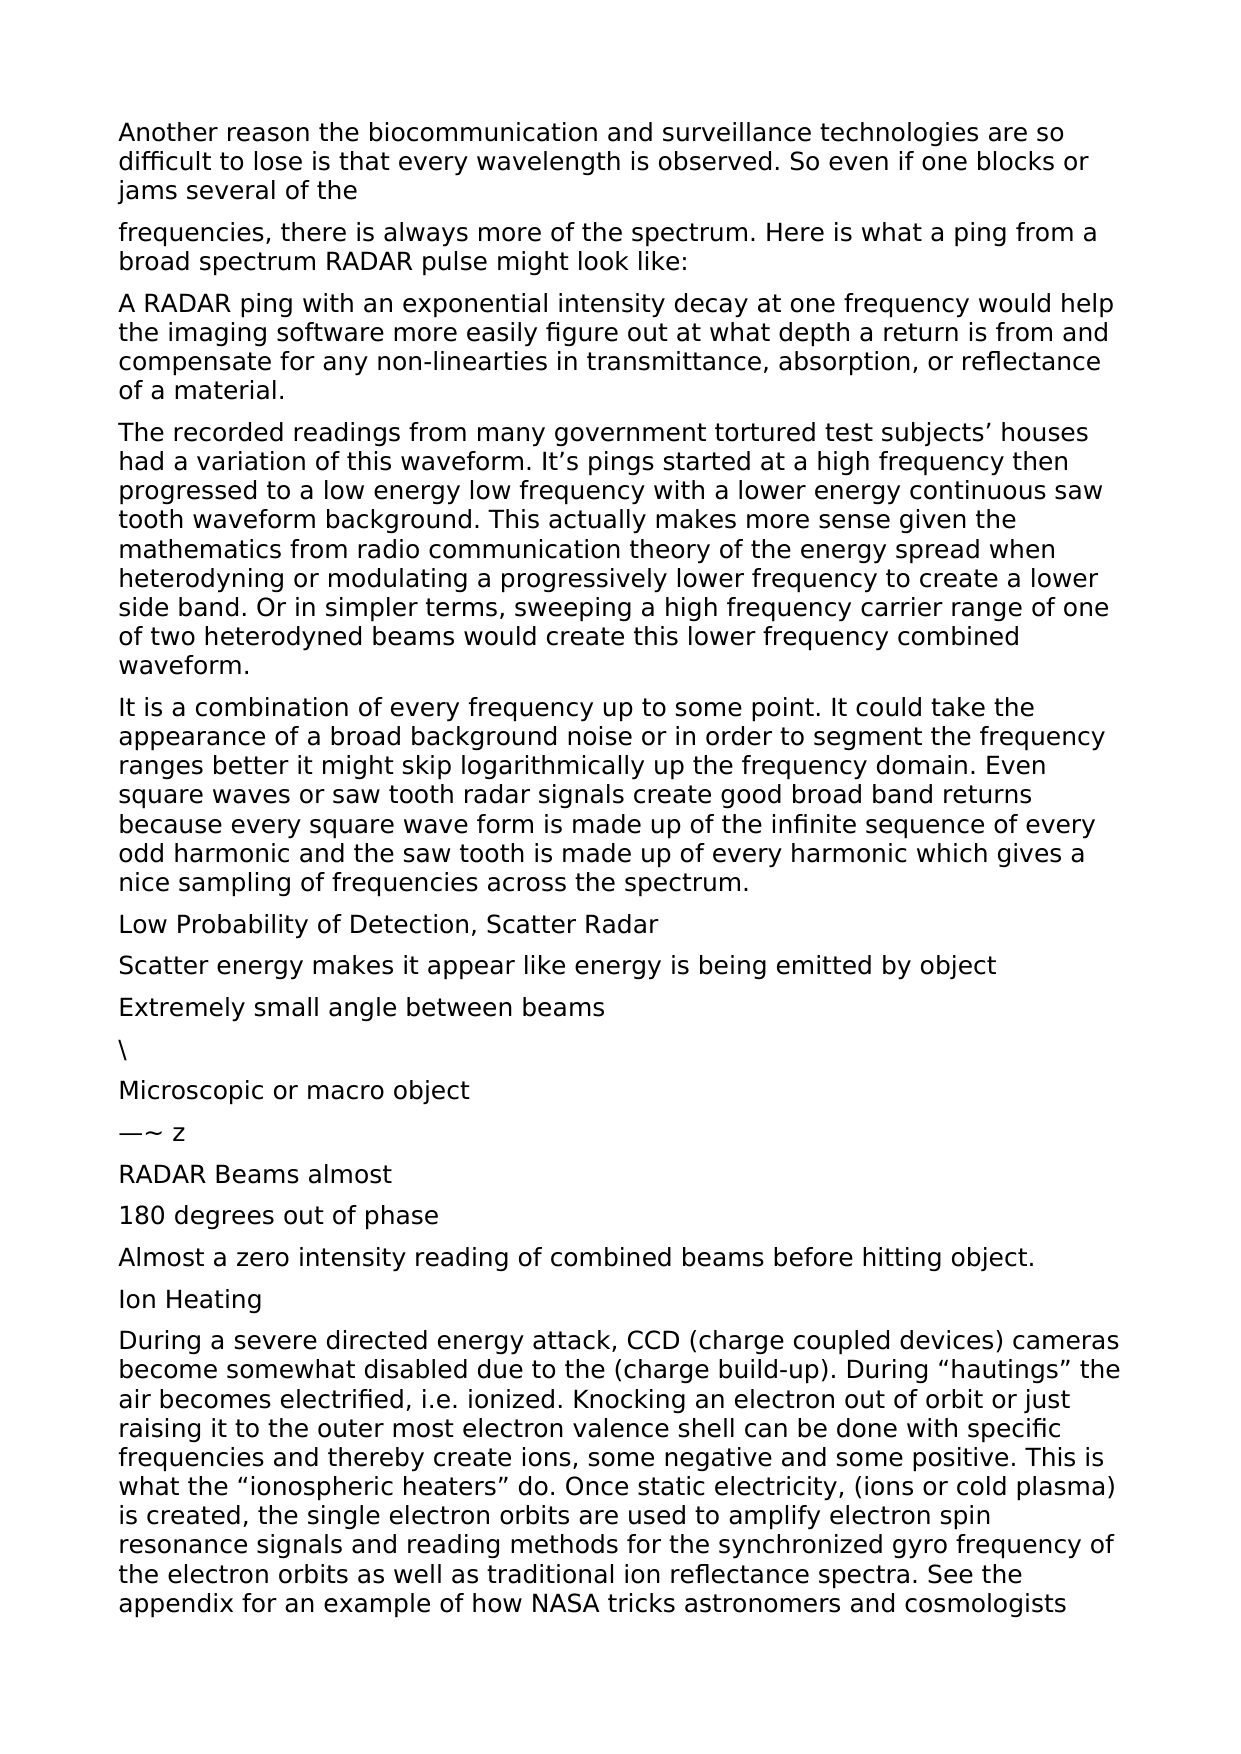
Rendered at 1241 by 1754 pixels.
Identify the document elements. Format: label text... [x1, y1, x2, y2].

text It is a combination of every frequency up to some point. It could take the appearance of a broad background noise or in order to segment the frequency ranges better it might skip logarithmically up the frequency domain. Even square waves or saw tooth radar signals create good broad band returns because every square wave form is made up of the infinite sequence of every odd harmonic and the saw tooth is made up of every harmonic which gives a nice sampling of frequencies across the spectrum. [118, 693, 1122, 897]
text 180 degrees out of phase [118, 1201, 1122, 1231]
text Microscopic or macro object [118, 1076, 1122, 1106]
text Low Probability of Detection, Scatter Radar [118, 910, 1122, 939]
text —~ z [118, 1118, 1122, 1147]
text The recorded readings from many government tortured test subjects’ houses had a variation of this waveform. It’s pings started at a high frequency then progressed to a low energy low frequency with a lower energy continuous saw tooth waveform background. This actually makes more sense given the mathematics from radio communication theory of the energy spread when heterodyning or modulating a progressively lower frequency to create a lower side band. Or in simpler terms, sweeping a high frequency carrier range of one of two heterodyned beams would create this lower frequency combined waveform. [118, 418, 1122, 681]
text RADAR Beams almost [118, 1160, 1122, 1189]
text \ [118, 1035, 1122, 1064]
text Scatter energy makes it appear like energy is being emitted by object [118, 951, 1122, 981]
text Ion Heating [118, 1285, 1122, 1314]
text Almost a zero intensity reading of combined beams before hitting object. [118, 1243, 1122, 1272]
text During a severe directed energy attack, CCD (charge coupled devices) cameras become somewhat disabled due to the (charge build-up). During “hautings” the air becomes electrified, i.e. ionized. Knocking an electron out of orbit or just raising it to the outer most electron valence shell can be done with specific frequencies and thereby create ions, some negative and some positive. This is what the “ionospheric heaters” do. Once static electricity, (ions or cold plasma) is created, the single electron orbits are used to amplify electron spin resonance signals and reading methods for the synchronized gyro frequency of the electron orbits as well as traditional ion reflectance spectra. See the appendix for an example of how NASA tricks astronomers and cosmologists [118, 1326, 1122, 1618]
text A RADAR ping with an exponential intensity decay at one frequency would help the imaging software more easily figure out at what depth a return is from and compensate for any non-linearties in transmittance, absorption, or reflectance of a material. [118, 289, 1122, 406]
text frequencies, there is always more of the spectrum. Here is what a ping from a broad spectrum RADAR pulse might look like: [118, 218, 1122, 276]
text Extremely small angle between beams [118, 993, 1122, 1022]
text Another reason the biocommunication and surveillance technologies are so difficult to lose is that every wavelength is observed. So even if one blocks or jams several of the [118, 118, 1122, 206]
